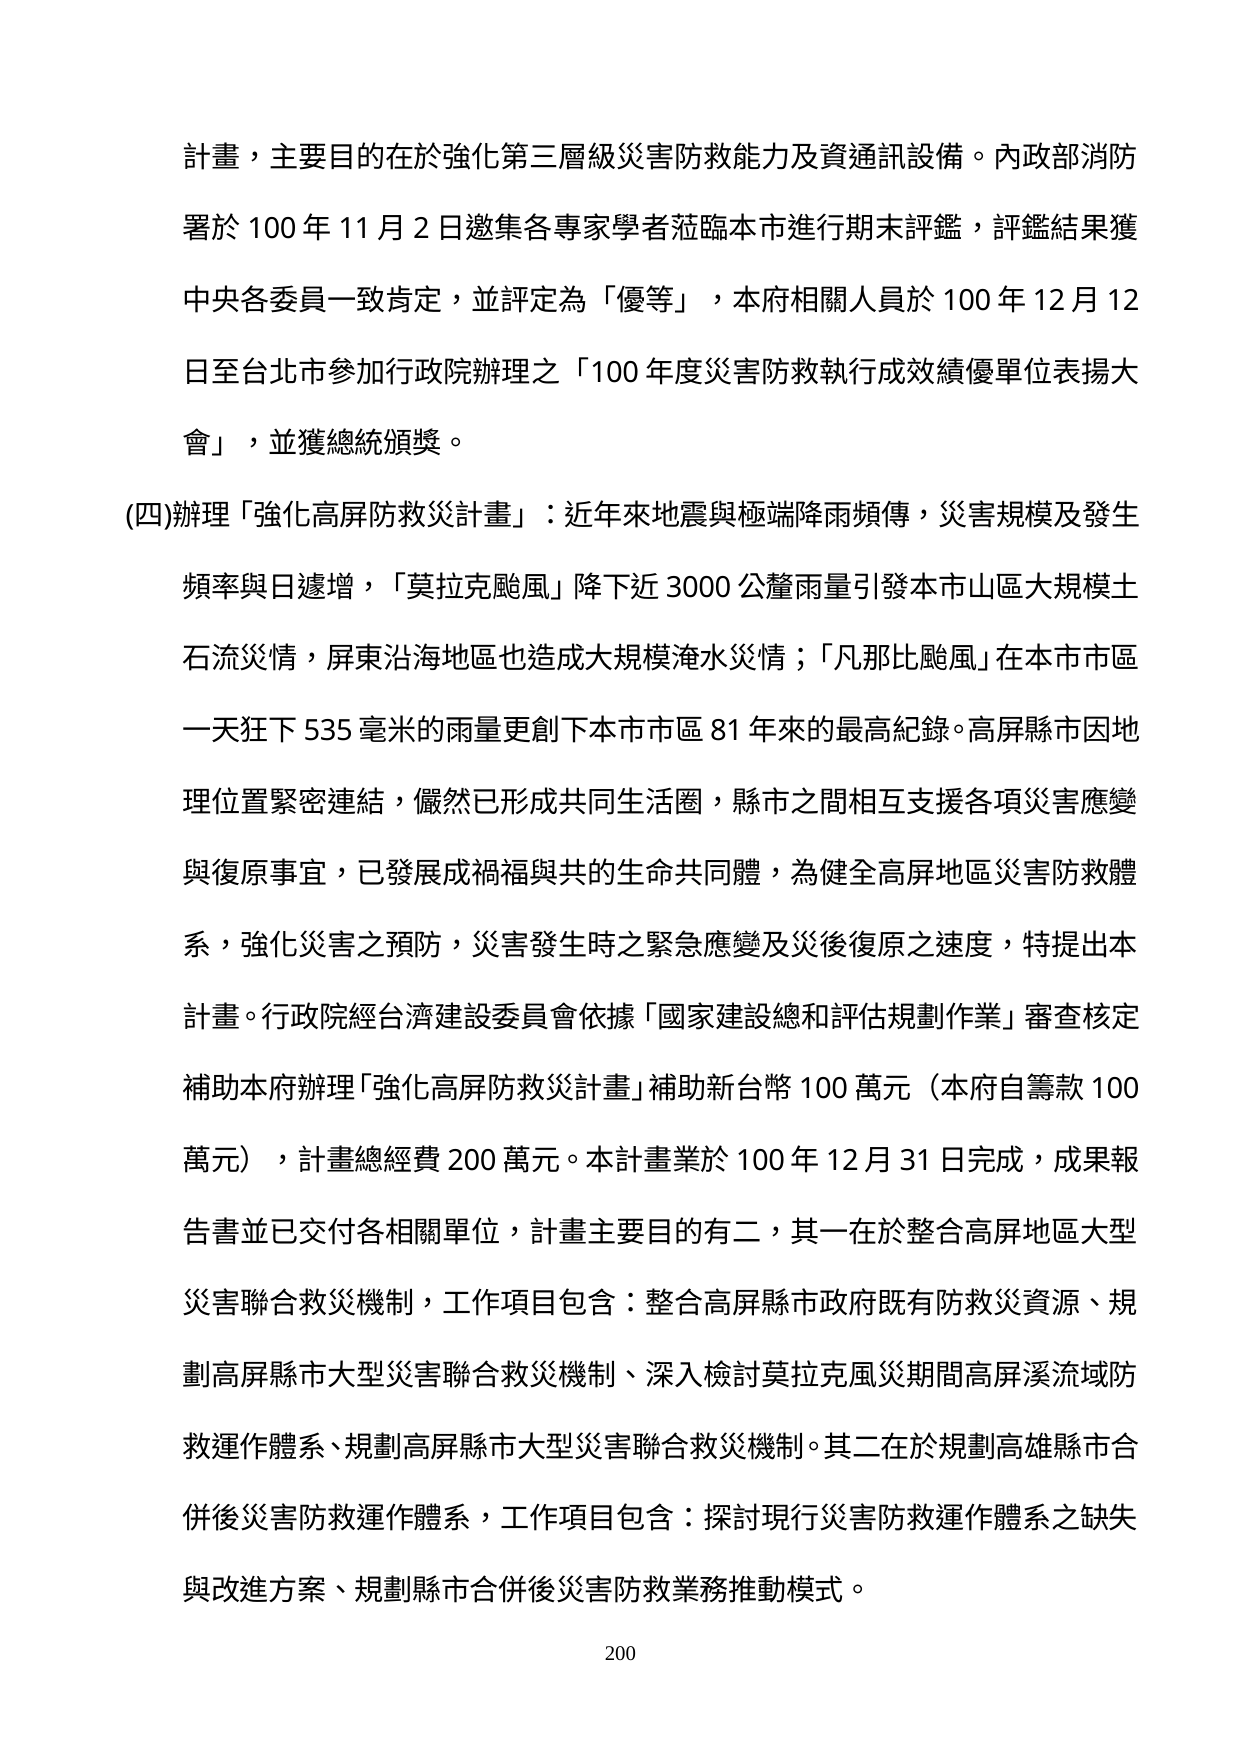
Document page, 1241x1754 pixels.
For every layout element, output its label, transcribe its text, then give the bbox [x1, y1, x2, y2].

text (四)辦理「強化高屏防救災計畫」：近年來地震與極端降雨頻傳，災害規模及發生頻率與日遽增，「莫拉克颱風」降下近3000公釐雨量引發本市山區大規模土石流災情，屏東沿海地區也造成大規模淹水災情；「凡那比颱風」在本市市區一天狂下535毫米的雨量更創下本市市區81年來的最高紀錄。高屏縣市因地理位置緊密連結，儼然已形成共同生活圈，縣市之間相互支援各項災害應變與復原事宜，已發展成禍福與共的生命共同體，為健全高屏地區災害防救體系，強化災害之預防，災害發生時之緊急應變及災後復原之速度，特提出本計畫。行政院經台濟建設委員會依據「國家建設總和評估規劃作業」審查核定補助本府辦理「強化高屏防救災計畫」補助新台幣100萬元（本府自籌款100萬元），計畫總經費200萬元。本計畫業於100年12月31日完成，成果報告書並已交付各相關單位，計畫主要目的有二，其一在於整合高屏地區大型災害聯合救災機制，工作項目包含：整合高屏縣市政府既有防救災資源、規劃高屏縣市大型災害聯合救災機制、深入檢討莫拉克風災期間高屏溪流域防救運作體系、規劃高屏縣市大型災害聯合救災機制。其二在於規劃高雄縣市合併後災害防救運作體系，工作項目包含：探討現行災害防救運作體系之缺失與改進方案、規劃縣市合併後災害防救業務推動模式。 [125, 477, 1140, 1623]
text (三)推動本市100年度「災害防救深耕計畫」：選定第1梯次（99~101年）：林園區、大社區、永安區、梓官區、桃源區；第2梯次（100~102年）：岡山區、旗山區、六龜區、甲仙區、楠梓區及那瑪夏區等11區，針對水災、土石流災害、坡地災害、地震災害與人為災害等5種災害類型委託學術協力機構進行研究計畫，主要目的在於強化第三層級災害防救能力及資通訊設備。內政部消防署於100年11月2日邀集各專家學者蒞臨本市進行期末評鑑，評鑑結果獲中央各委員一致肯定，並評定為「優等」，本府相關人員於100年12月12日至台北市參加行政院辦理之「100年度災害防救執行成效績優單位表揚大會」，並獲總統頒獎。 [125, 118, 1140, 477]
